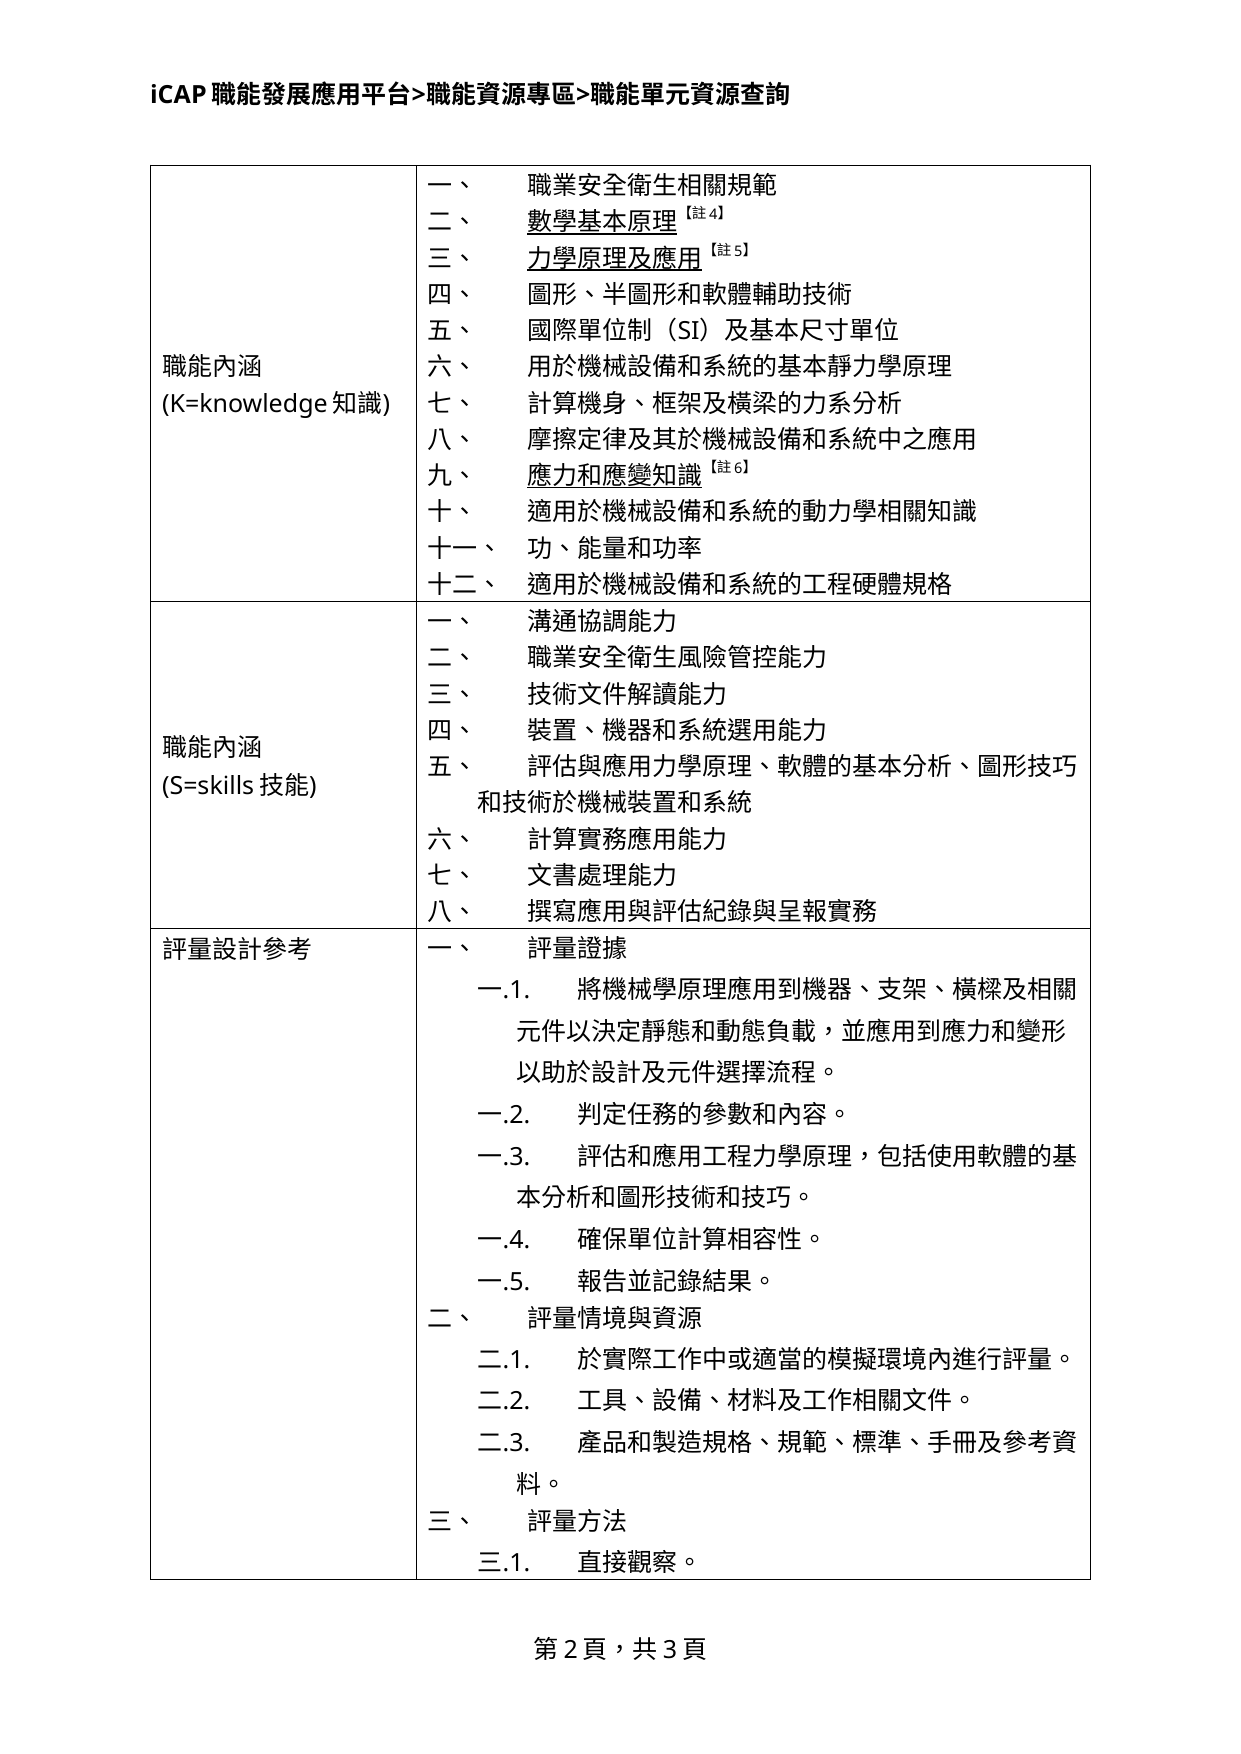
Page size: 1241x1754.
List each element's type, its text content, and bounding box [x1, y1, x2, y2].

table_cell 評量證據 將機械學原理應用到機器、支架、橫樑及相關元件以決定靜態和動態負載，並應用到應力和變形以助於設計及元件選擇流程。 判定任務的參數和內容。 評估和應用工程力學原理，包括使用軟體的基本分析和圖形技術和技巧。 確保單位計算相容性。 報告並記錄結果。 評量情境與資源 於實際工作中或適當的模擬環境內進行評量。 工具、設備、材料及工作相關文件。 產品和製造規格、規範、標準、手冊及參考資料。 評量方法 直接觀察。 專案工作。 提問。 受評者的證據作品集。 第三方提供之工作績效表現報告。 [417, 929, 1090, 1579]
table_cell 溝通協調能力 職業安全衛生風險管控能力 技術文件解讀能力 裝置、機器和系統選用能力 評估與應用力學原理、軟體的基本分析、圖形技巧和技術於機械裝置和系統 計算實務應用能力 文書處理能力 撰寫應用與評估紀錄與呈報實務 [417, 602, 1090, 928]
table_cell 職業安全衛生相關規範 數學基本原理【註4】 力學原理及應用【註5】 圖形、半圖形和軟體輔助技術 國際單位制（SI）及基本尺寸單位 用於機械設備和系統的基本靜力學原理 計算機身、框架及橫梁的力系分析 摩擦定律及其於機械設備和系統中之應用 應力和應變知識【註6】 適用於機械設備和系統的動力學相關知識 功、能量和功率 適用於機械設備和系統的工程硬體規格 [417, 166, 1090, 601]
table_cell 職能內涵 (S=skills技能) [151, 602, 416, 928]
table_cell 職能內涵 (K=knowledge知識) [151, 166, 416, 601]
table_cell 評量設計參考 [151, 929, 416, 1579]
